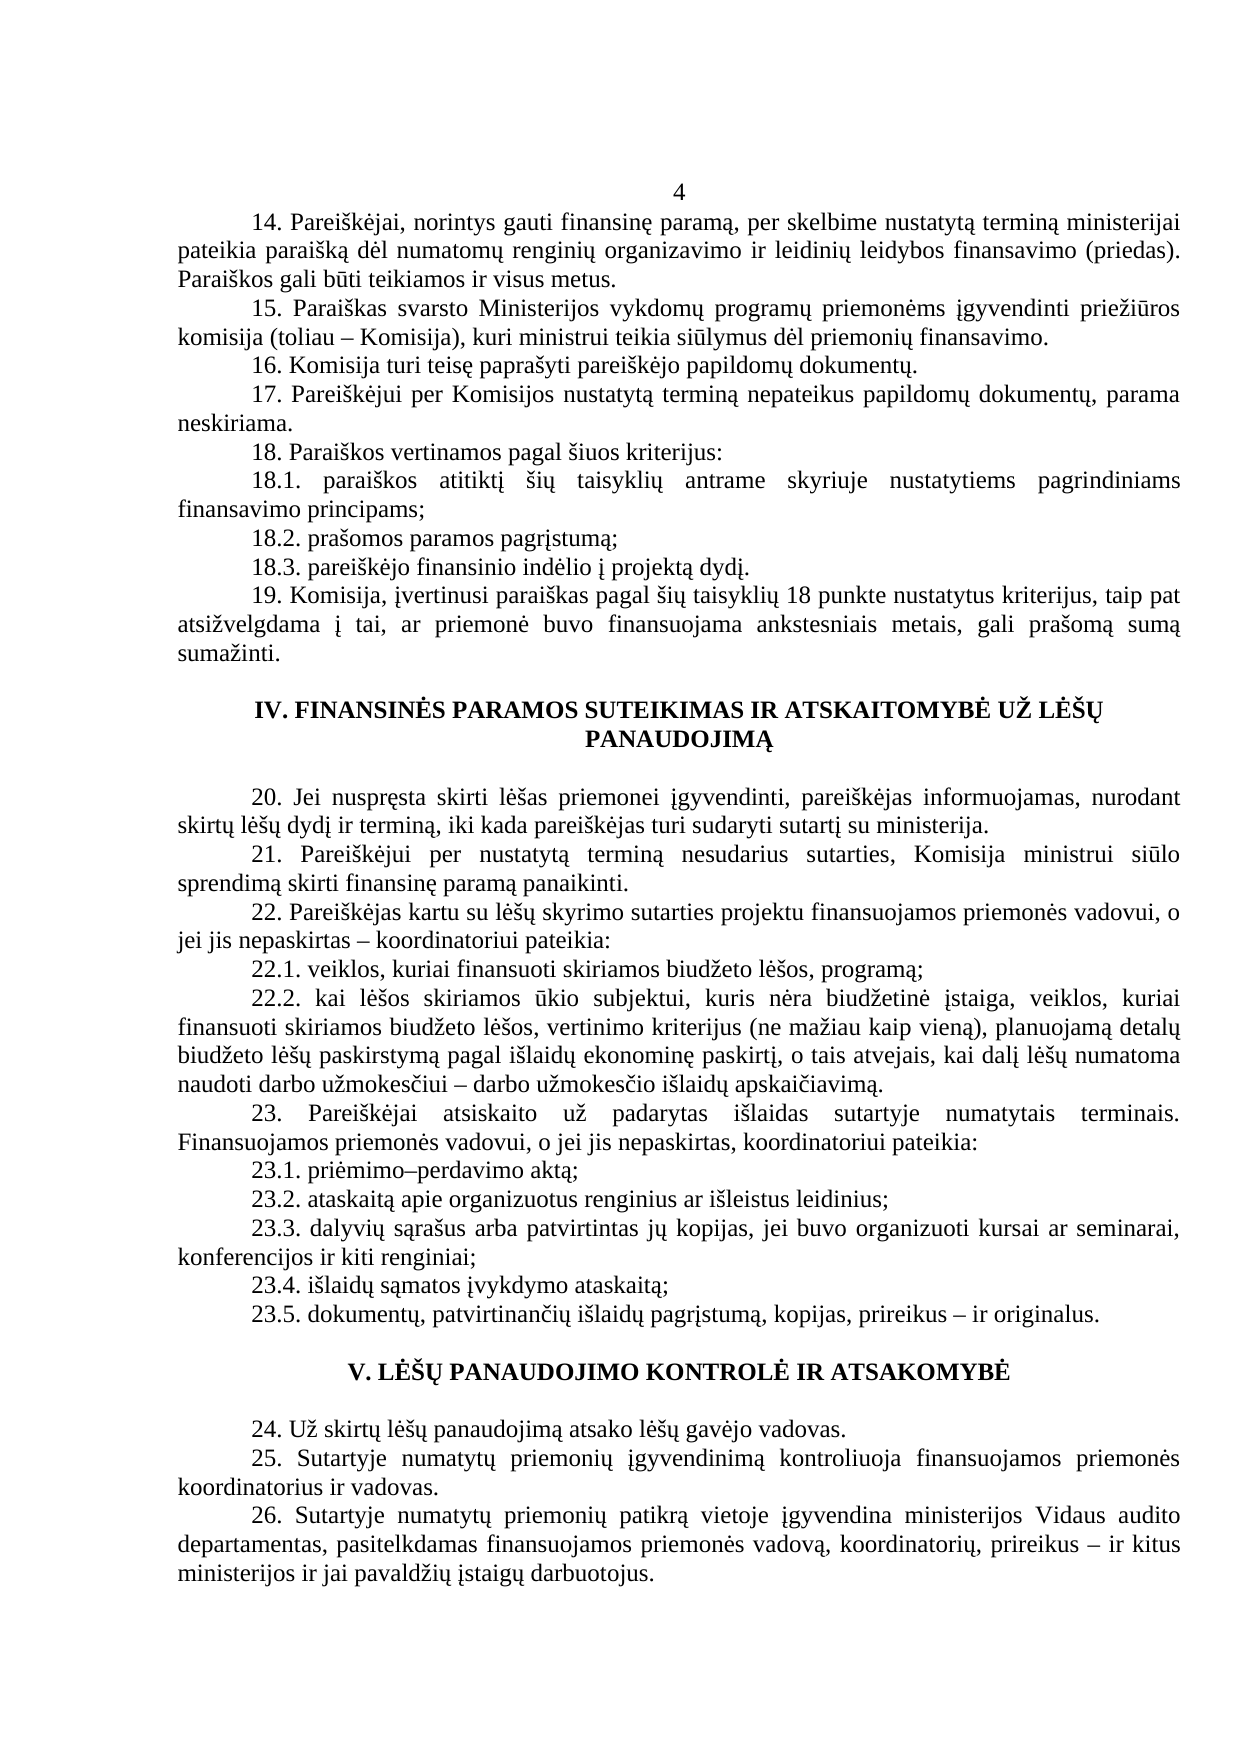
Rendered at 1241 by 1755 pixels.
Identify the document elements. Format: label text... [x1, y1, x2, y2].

text 23.5. dokumentų, patvirtinančių išlaidų pagrįstumą, kopijas, prireikus – ir originalus. [177, 1299, 1181, 1328]
text 22.1. veiklos, kuriai finansuoti skiriamos biudžeto lėšos, programą; [177, 954, 1181, 983]
text 22.2. kai lėšos skiriamos ūkio subjektui, kuris nėra biudžetinė įstaiga, veiklos, kuriai finansuoti skiriamos biudžeto lėšos, vertinimo kriterijus (ne mažiau kaip vieną), planuojamą detalų biudžeto lėšų paskirstymą pagal išlaidų ekonominę paskirtį, o tais atvejais, kai dalį lėšų numatoma naudoti darbo užmokesčiui – darbo užmokesčio išlaidų apskaičiavimą. [177, 983, 1181, 1098]
text 17. Pareiškėjui per Komisijos nustatytą terminą nepateikus papildomų dokumentų, parama neskiriama. [177, 379, 1181, 437]
text 23.1. priėmimo–perdavimo aktą; [177, 1155, 1181, 1184]
text 18. Paraiškos vertinamos pagal šiuos kriterijus: [177, 437, 1181, 465]
text V. LĖŠŲ PANAUDOJIMO KONTROLĖ IR ATSAKOMYBĖ [177, 1357, 1181, 1385]
text IV. FINANSINĖS PARAMOS SUTEIKIMAS IR ATSKAITOMYBĖ UŽ LĖŠŲ PANAUDOJIMĄ [177, 695, 1181, 753]
text 18.1. paraiškos atitiktį šių taisyklių antrame skyriuje nustatytiems pagrindiniams finansavimo principams; [177, 465, 1181, 523]
text 23. Pareiškėjai atsiskaito už padarytas išlaidas sutartyje numatytais terminais. Finansuojamos priemonės vadovui, o jei jis nepaskirtas, koordinatoriui pateikia: [177, 1098, 1181, 1155]
text 16. Komisija turi teisę paprašyti pareiškėjo papildomų dokumentų. [177, 350, 1181, 379]
text 23.2. ataskaitą apie organizuotus renginius ar išleistus leidinius; [177, 1184, 1181, 1213]
text 14. Pareiškėjai, norintys gauti finansinę paramą, per skelbime nustatytą terminą ministerijai pateikia paraišką dėl numatomų renginių organizavimo ir leidinių leidybos finansavimo (priedas). Paraiškos gali būti teikiamos ir visus metus. [177, 207, 1181, 293]
text 21. Pareiškėjui per nustatytą terminą nesudarius sutarties, Komisija ministrui siūlo sprendimą skirti finansinę paramą panaikinti. [177, 839, 1181, 897]
text 19. Komisija, įvertinusi paraiškas pagal šių taisyklių 18 punkte nustatytus kriterijus, taip pat atsižvelgdama į tai, ar priemonė buvo finansuojama ankstesniais metais, gali prašomą sumą sumažinti. [177, 580, 1181, 667]
text 24. Už skirtų lėšų panaudojimą atsako lėšų gavėjo vadovas. [177, 1414, 1181, 1443]
text 18.3. pareiškėjo finansinio indėlio į projektą dydį. [177, 552, 1181, 580]
text 23.3. dalyvių sąrašus arba patvirtintas jų kopijas, jei buvo organizuoti kursai ar seminarai, konferencijos ir kiti renginiai; [177, 1213, 1181, 1270]
text 26. Sutartyje numatytų priemonių patikrą vietoje įgyvendina ministerijos Vidaus audito departamentas, pasitelkdamas finansuojamos priemonės vadovą, koordinatorių, prireikus – ir kitus ministerijos ir jai pavaldžių įstaigų darbuotojus. [177, 1500, 1181, 1587]
text 15. Paraiškas svarsto Ministerijos vykdomų programų priemonėms įgyvendinti priežiūros komisija (toliau – Komisija), kuri ministrui teikia siūlymus dėl priemonių finansavimo. [177, 293, 1181, 350]
text 18.2. prašomos paramos pagrįstumą; [177, 523, 1181, 552]
text 25. Sutartyje numatytų priemonių įgyvendinimą kontroliuoja finansuojamos priemonės koordinatorius ir vadovas. [177, 1443, 1181, 1500]
text 20. Jei nuspręsta skirti lėšas priemonei įgyvendinti, pareiškėjas informuojamas, nurodant skirtų lėšų dydį ir terminą, iki kada pareiškėjas turi sudaryti sutartį su ministerija. [177, 782, 1181, 839]
text 23.4. išlaidų sąmatos įvykdymo ataskaitą; [177, 1270, 1181, 1299]
text 22. Pareiškėjas kartu su lėšų skyrimo sutarties projektu finansuojamos priemonės vadovui, o jei jis nepaskirtas – koordinatoriui pateikia: [177, 897, 1181, 954]
